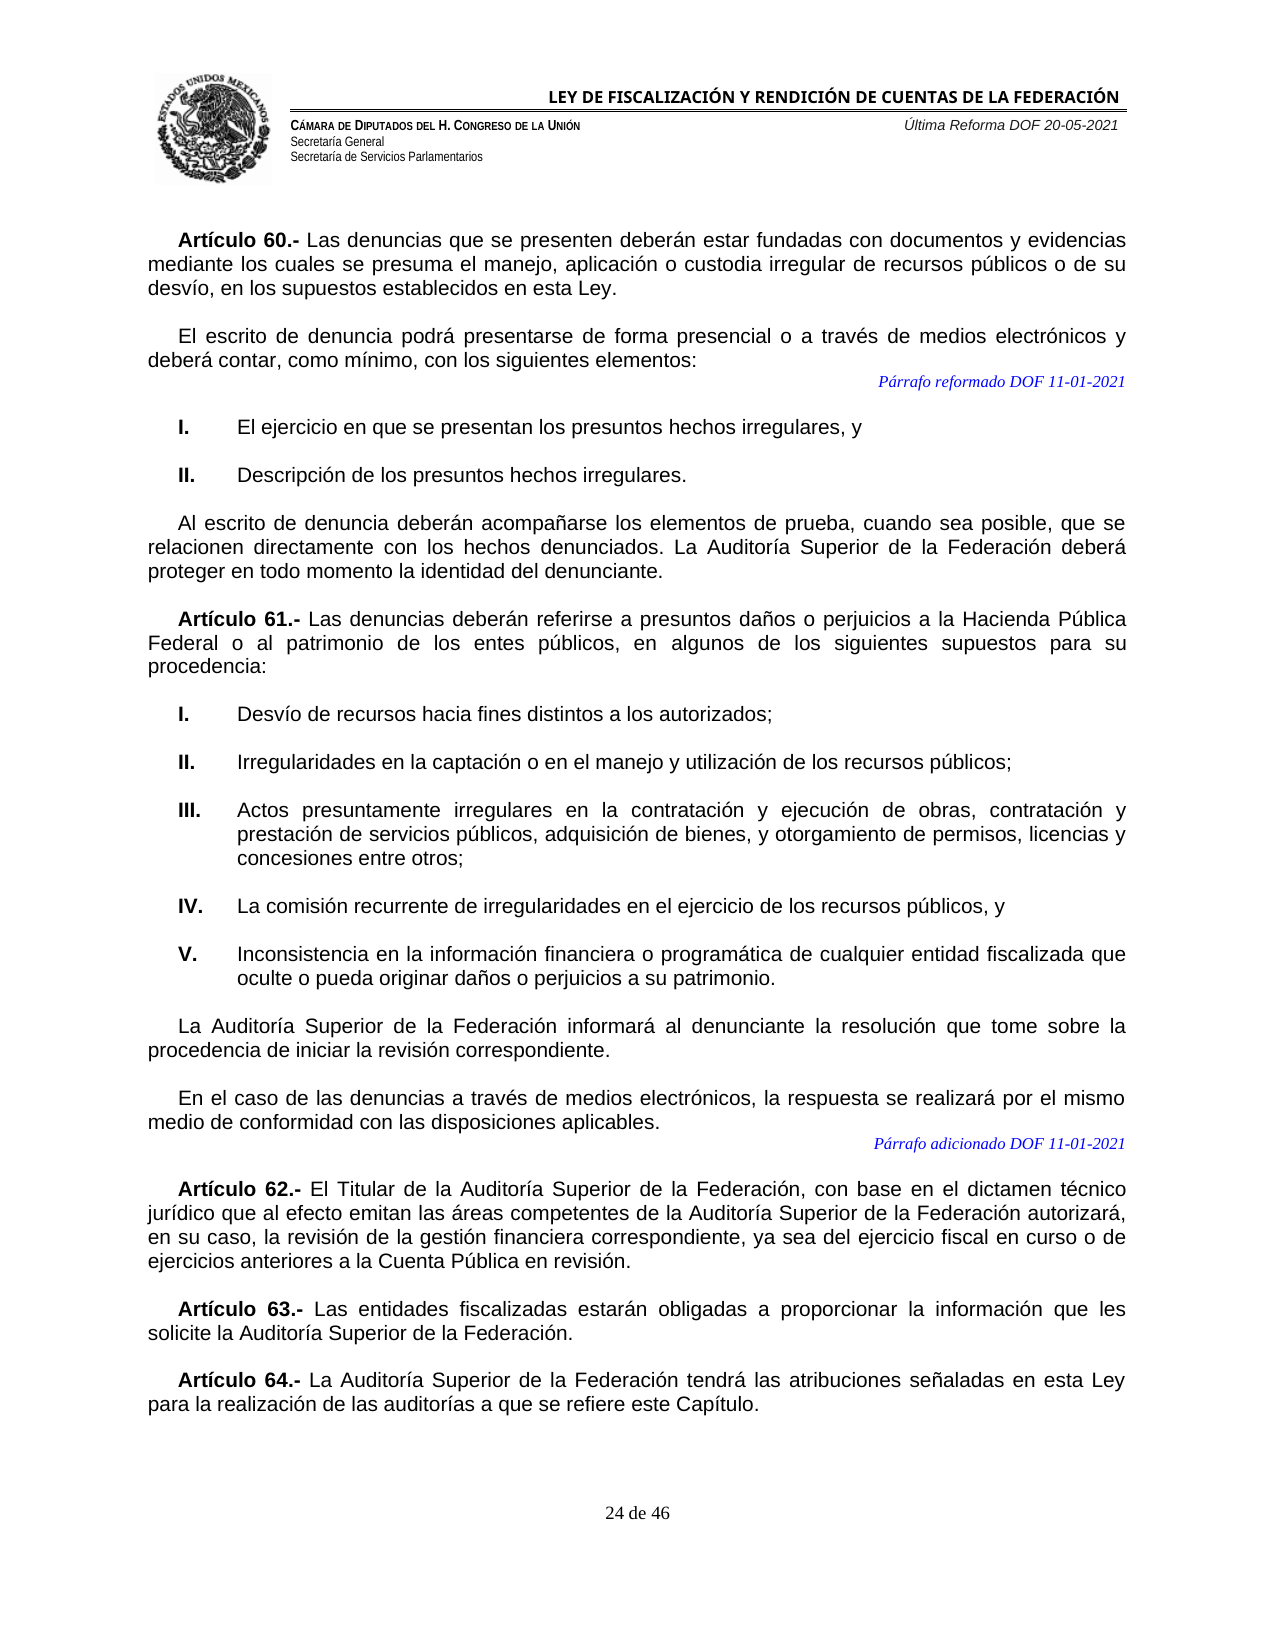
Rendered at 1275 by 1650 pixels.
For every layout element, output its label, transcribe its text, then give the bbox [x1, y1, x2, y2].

text Párrafo adicionado DOF 11-01-2021 [148, 1133, 1127, 1153]
text II. Descripción de los presuntos hechos irregulares. [178, 463, 1127, 487]
text I. El ejercicio en que se presentan los presuntos hechos irregulares, y [178, 415, 1127, 439]
text La Auditoría Superior de la Federación informará al denunciante la resolución que tome sobre la procedencia de iniciar la revisión correspondiente. [148, 1014, 1127, 1062]
text II. Irregularidades en la captación o en el manejo y utilización de los recursos públicos; [178, 750, 1127, 774]
text Artículo 63.- Las entidades fiscalizadas estarán obligadas a proporcionar la información que les solicite la Auditoría Superior de la Federación. [148, 1296, 1127, 1344]
text V. Inconsistencia en la información financiera o programática de cualquier entidad fiscalizada que oculte o pueda originar daños o perjuicios a su patrimonio. [178, 942, 1127, 990]
text Al escrito de denuncia deberán acompañarse los elementos de prueba, cuando sea posible, que se relacionen directamente con los hechos denunciados. La Auditoría Superior de la Federación deberá proteger en todo momento la identidad del denunciante. [148, 511, 1127, 582]
text III. Actos presuntamente irregulares en la contratación y ejecución de obras, contratación y prestación de servicios públicos, adquisición de bienes, y otorgamiento de permisos, licencias y concesiones entre otros; [178, 798, 1127, 870]
text Artículo 60.- Las denuncias que se presenten deberán estar fundadas con documentos y evidencias mediante los cuales se presuma el manejo, aplicación o custodia irregular de recursos públicos o de su desvío, en los supuestos establecidos en esta Ley. [148, 228, 1127, 300]
text I. Desvío de recursos hacia fines distintos a los autorizados; [178, 702, 1127, 726]
text Artículo 64.- La Auditoría Superior de la Federación tendrá las atribuciones señaladas en esta Ley para la realización de las auditorías a que se refiere este Capítulo. [148, 1368, 1127, 1416]
text Artículo 61.- Las denuncias deberán referirse a presuntos daños o perjuicios a la Hacienda Pública Federal o al patrimonio de los entes públicos, en algunos de los siguientes supuestos para su procedencia: [148, 606, 1127, 678]
text En el caso de las denuncias a través de medios electrónicos, la respuesta se realizará por el mismo medio de conformidad con las disposiciones aplicables. [148, 1086, 1127, 1133]
text El escrito de denuncia podrá presentarse de forma presencial o a través de medios electrónicos y deberá contar, como mínimo, con los siguientes elementos: [148, 324, 1127, 372]
text Párrafo reformado DOF 11-01-2021 [148, 372, 1127, 391]
text IV. La comisión recurrente de irregularidades en el ejercicio de los recursos públicos, y [178, 894, 1127, 918]
text Artículo 62.- El Titular de la Auditoría Superior de la Federación, con base en el dictamen técnico jurídico que al efecto emitan las áreas competentes de la Auditoría Superior de la Federación autorizará, en su caso, la revisión de la gestión financiera correspondiente, ya sea del ejercicio fiscal en curso o de ejercicios anteriores a la Cuenta Pública en revisión. [148, 1177, 1127, 1272]
